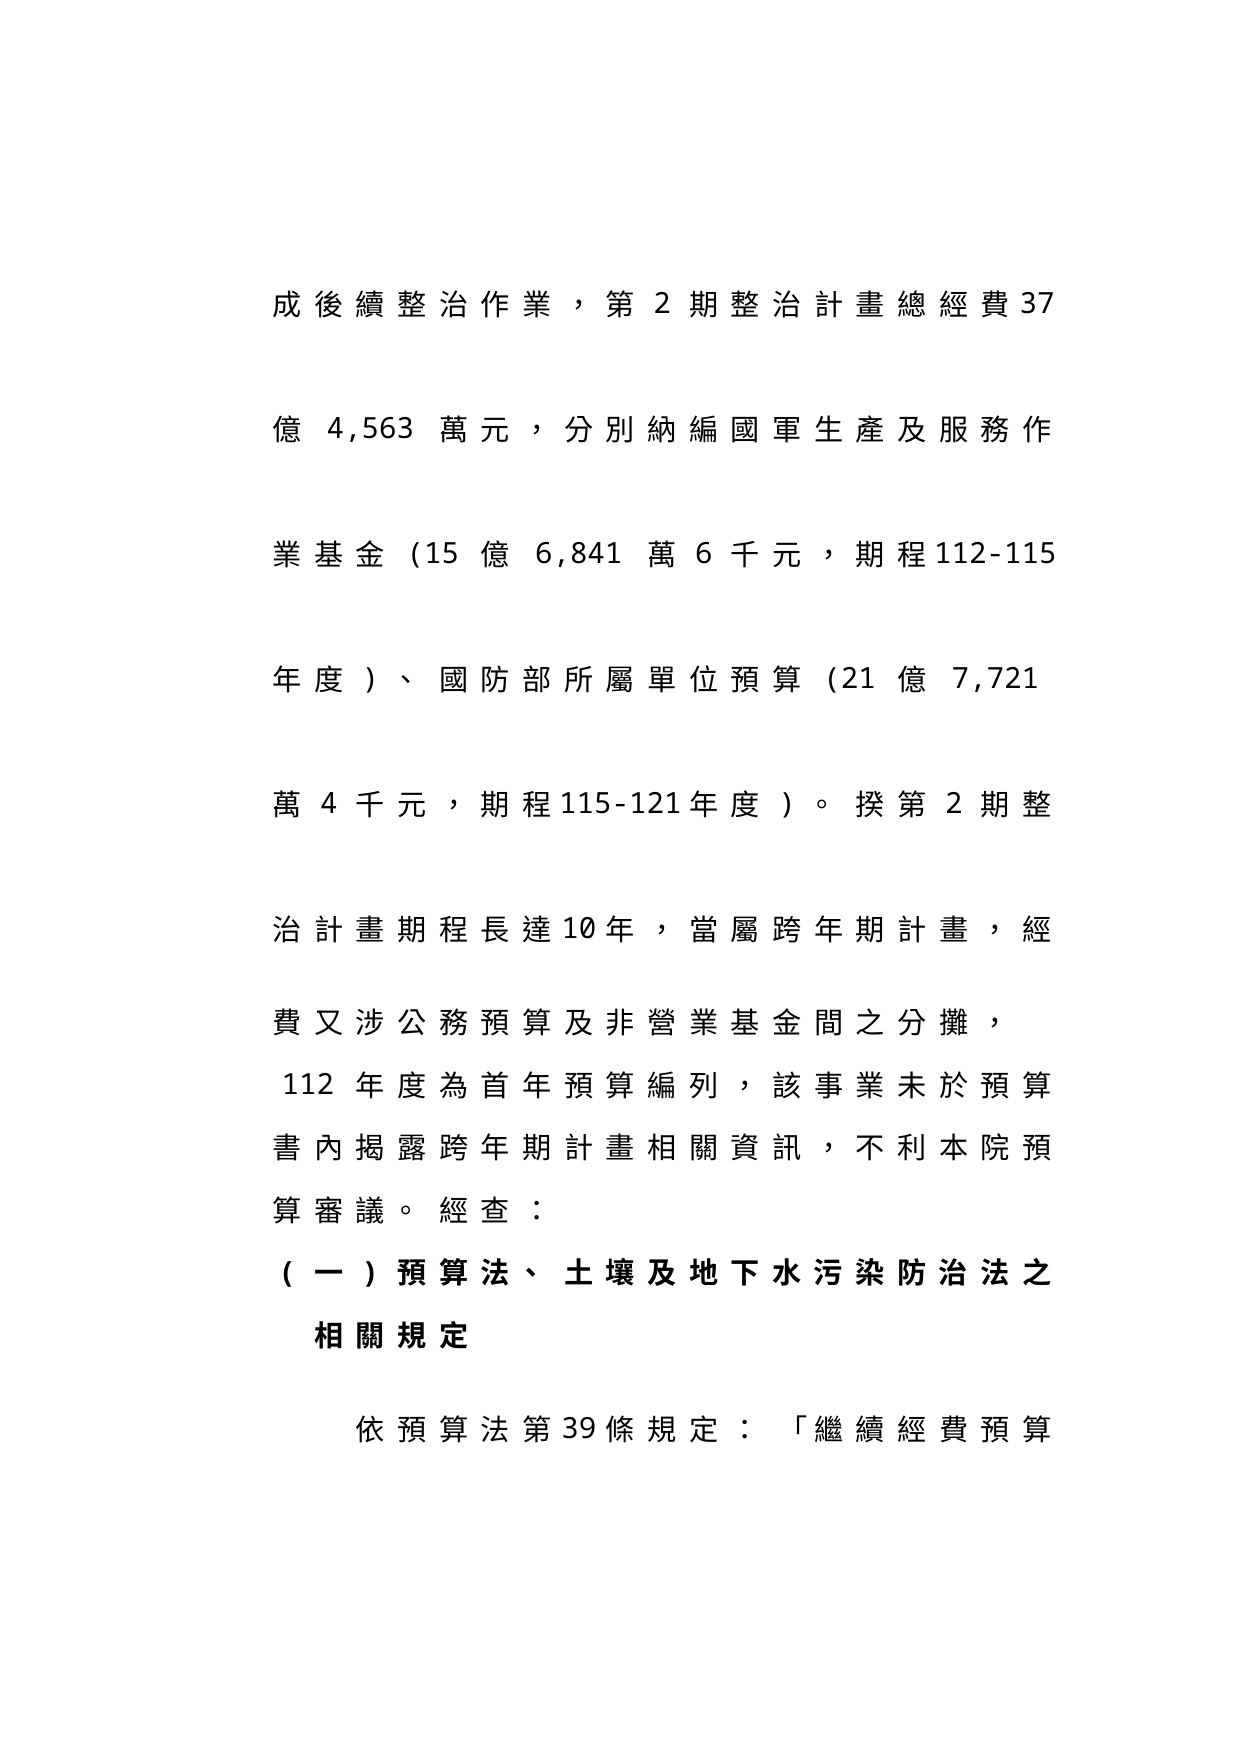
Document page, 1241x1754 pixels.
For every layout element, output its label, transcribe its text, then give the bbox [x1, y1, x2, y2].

text 成後續整治作業，第2期整治計畫總經費37億4,563萬元，分別納編國軍生產及服務作業基金(15億6,841萬6千元，期程112-115年度)、國防部所屬單位預算(21億7,721萬4千元，期程115-121年度)。揆第2期整治計畫期程長達10年，當屬跨年期計畫，經費又涉公務預算及非營業基金間之分攤，112年度為首年預算編列，該事業未於預算書內揭露跨年期計畫相關資訊，不利本院預算審議。經查： [242, 229, 1058, 1229]
text 依預算法第39條規定：「繼續經費預算 [271, 1354, 1058, 1479]
text (一)預算法、土壤及地下水污染防治法之相關規定 [242, 1229, 1058, 1354]
